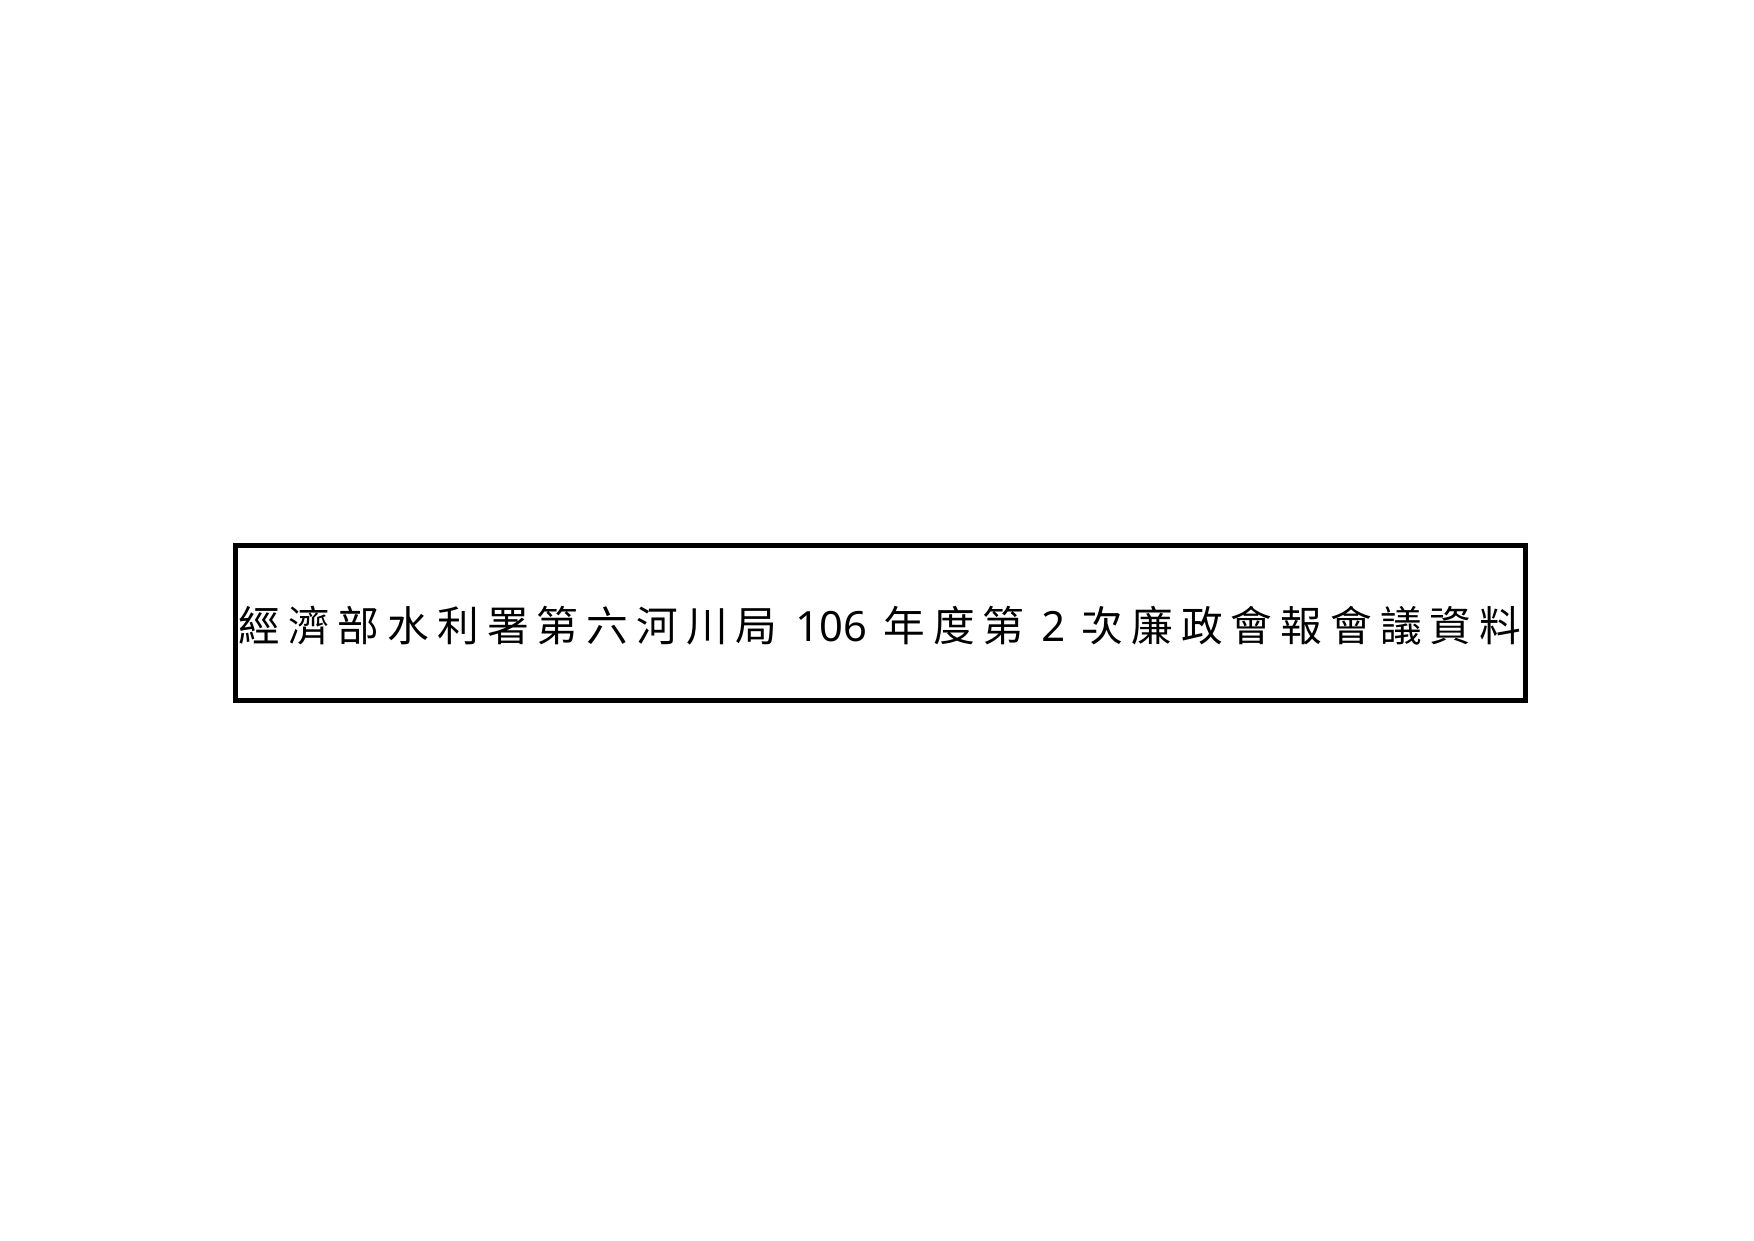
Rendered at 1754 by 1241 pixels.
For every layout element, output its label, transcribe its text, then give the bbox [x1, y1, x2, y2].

table_header 經濟部水利署第六河川局106年度第2次廉政會報會議資料 [238, 548, 1523, 698]
